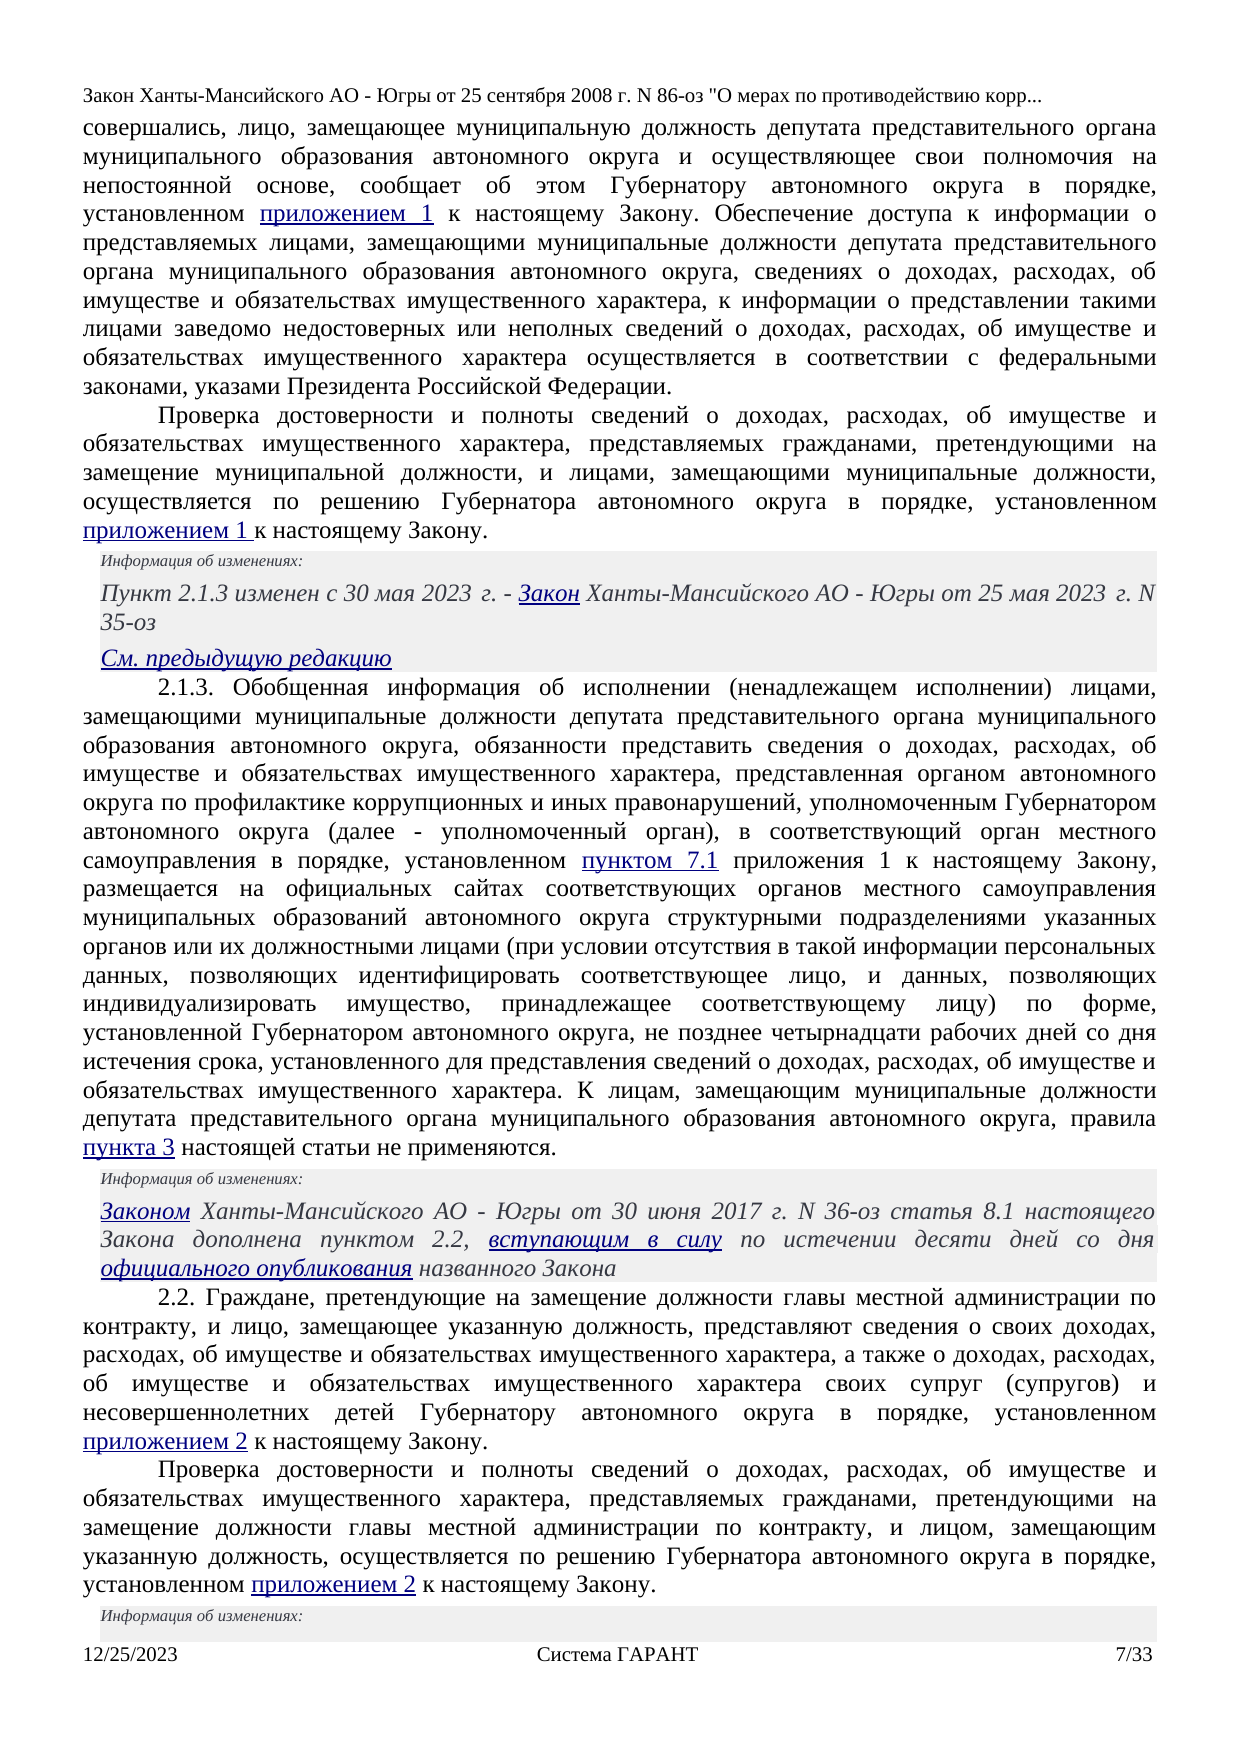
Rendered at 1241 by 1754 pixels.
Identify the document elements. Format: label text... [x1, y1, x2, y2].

text Пункт 2.1.3 изменен с 30 мая 2023 г. - Закон Ханты-Мансийского АО - Югры от 25 мая 2023 г. N 35-оз [158, 607, 1157, 636]
text Информация об изменениях: [305, 551, 1157, 570]
text 2.2. Граждане, претендующие на замещение должности главы местной администрации по контракту, и лицо, замещающее указанную должность, представляют сведения о своих доходах, расходах, об имуществе и обязательствах имущественного характера, а также о доходах, расходах, об имуществе и обязательствах имущественного характера своих супруг (супругов) и несовершеннолетних детей Губернатору автономного округа в порядке, установленном приложением 2 к настоящему Закону. [83, 1282, 1157, 1454]
text Проверка достоверности и полноты сведений о доходах, расходах, об имуществе и обязательствах имущественного характера, представляемых гражданами, претендующими на замещение муниципальной должности, и лицами, замещающими муниципальные должности, осуществляется по решению Губернатора автономного округа в порядке, установленном приложением 1 к настоящему Закону. [83, 400, 1157, 543]
text См. предыдущую редакцию [100, 643, 1157, 672]
text Проверка достоверности и полноты сведений о доходах, расходах, об имуществе и обязательствах имущественного характера, представляемых гражданами, претендующими на замещение должности главы местной администрации по контракту, и лицом, замещающим указанную должность, осуществляется по решению Губернатора автономного округа в порядке, установленном приложением 2 к настоящему Закону. [83, 1454, 1157, 1598]
text Информация об изменениях: [305, 1606, 1157, 1625]
text 2.1.3. Обобщенная информация об исполнении (ненадлежащем исполнении) лицами, замещающими муниципальные должности депутата представительного органа муниципального образования автономного округа, обязанности представить сведения о доходах, расходах, об имуществе и обязательствах имущественного характера, представленная органом автономного округа по профилактике коррупционных и иных правонарушений, уполномоченным Губернатором автономного округа (далее - уполномоченный орган), в соответствующий орган местного самоуправления в порядке, установленном пунктом 7.1 приложения 1 к настоящему Закону, размещается на официальных сайтах соответствующих органов местного самоуправления муниципальных образований автономного округа структурными подразделениями указанных органов или их должностными лицами (при условии отсутствия в такой информации персональных данных, позволяющих идентифицировать соответствующее лицо, и данных, позволяющих индивидуализировать имущество, принадлежащее соответствующему лицу) по форме, установленной Губернатором автономного округа, не позднее четырнадцати рабочих дней со дня истечения срока, установленного для представления сведений о доходах, расходах, об имуществе и обязательствах имущественного характера. К лицам, замещающим муниципальные должности депутата представительного органа муниципального образования автономного округа, правила пункта 3 настоящей статьи не применяются. [83, 672, 1157, 1161]
text совершались, лицо, замещающее муниципальную должность депутата представительного органа муниципального образования автономного округа и осуществляющее свои полномочия на непостоянной основе, сообщает об этом Губернатору автономного округа в порядке, установленном приложением 1 к настоящему Закону. Обеспечение доступа к информации о представляемых лицами, замещающими муниципальные должности депутата представительного органа муниципального образования автономного округа, сведениях о доходах, расходах, об имуществе и обязательствах имущественного характера, к информации о представлении такими лицами заведомо недостоверных или неполных сведений о доходах, расходах, об имуществе и обязательствах имущественного характера осуществляется в соответствии с федеральными законами, указами Президента Российской Федерации. [83, 112, 1157, 400]
text Законом Ханты-Мансийского АО - Югры от 30 июня 2017 г. N 36-оз статья 8.1 настоящего Закона дополнена пунктом 2.2, вступающим в силу по истечении десяти дней со дня официального опубликования названного Закона [619, 1253, 1157, 1282]
text Информация об изменениях: [305, 1169, 1157, 1188]
